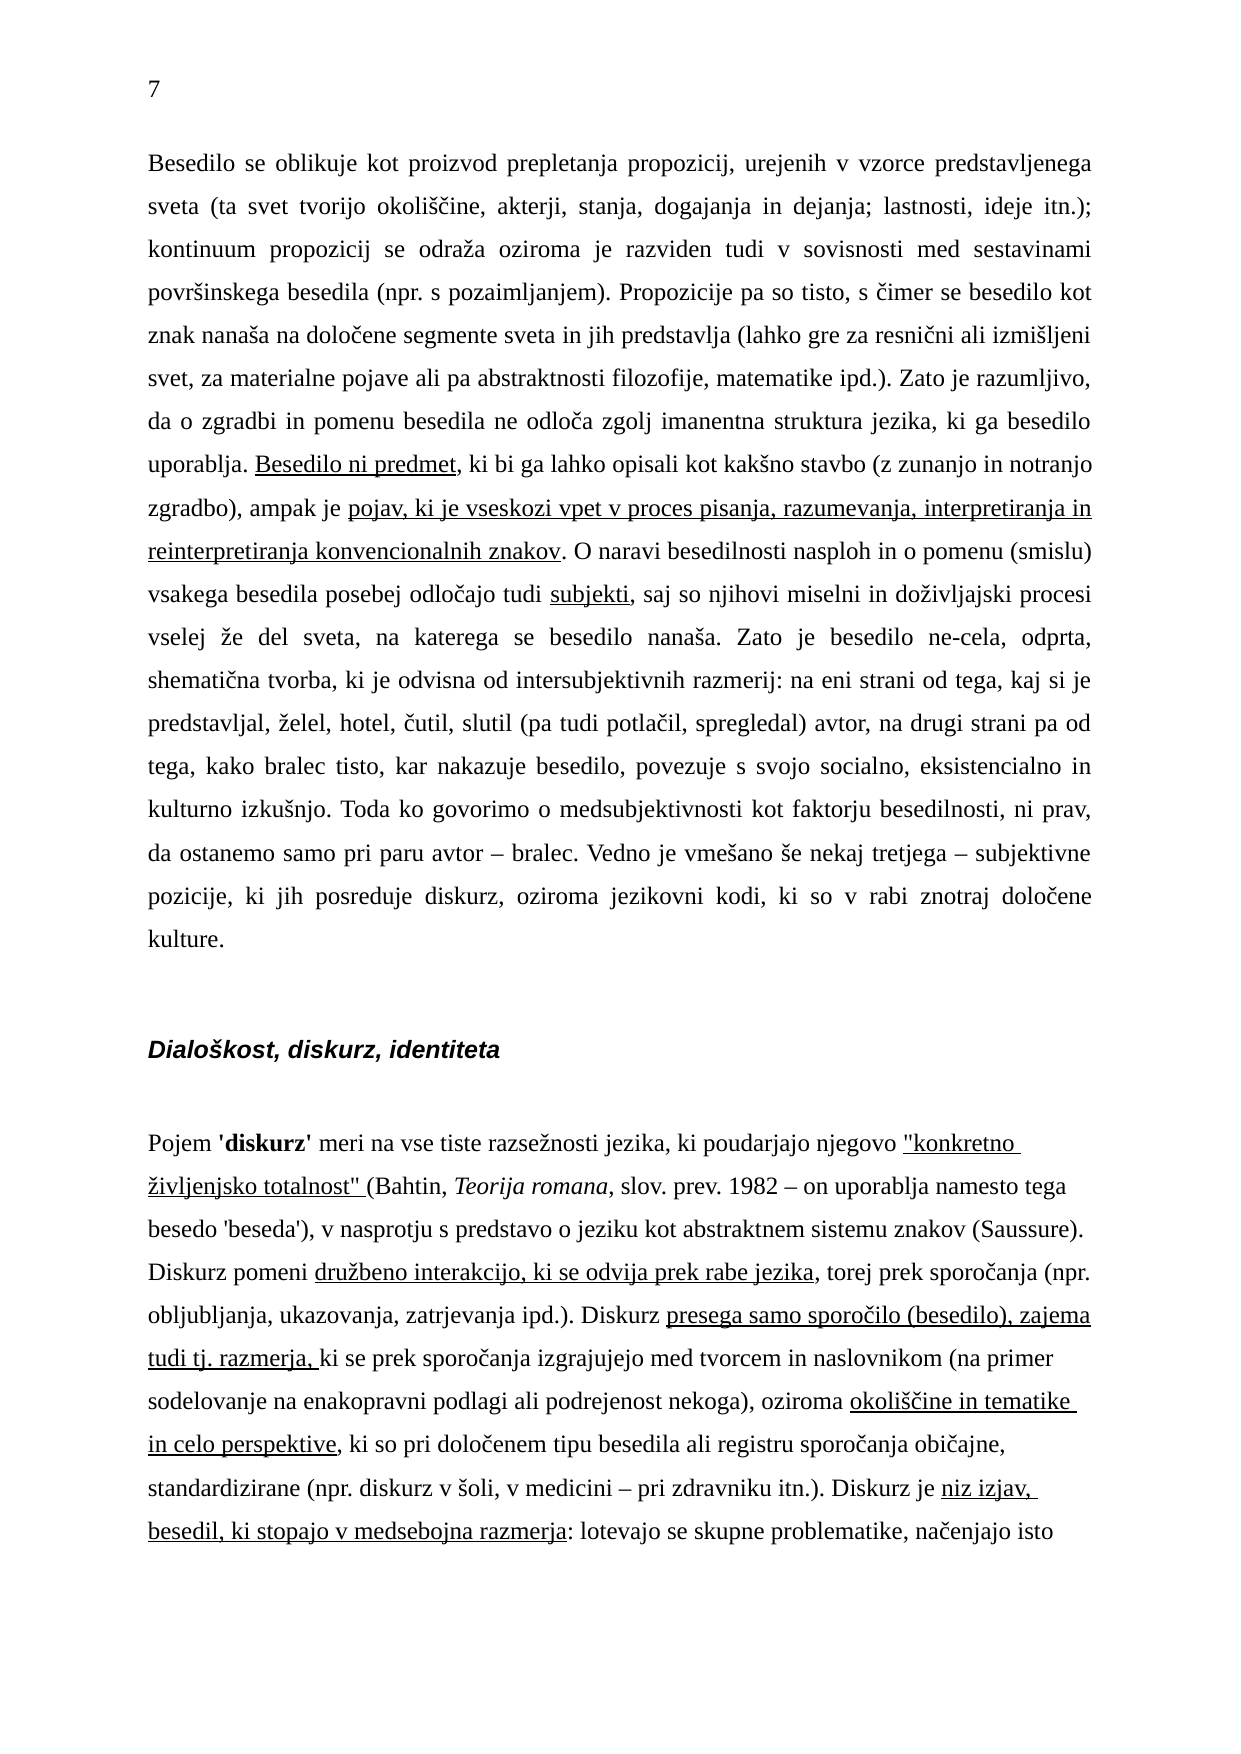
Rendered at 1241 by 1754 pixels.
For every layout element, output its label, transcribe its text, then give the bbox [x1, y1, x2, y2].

subtitle Dialoškost, diskurz, identiteta [148, 1035, 1093, 1064]
text Pojem 'diskurz' meri na vse tiste razsežnosti jezika, ki poudarjajo njegovo "konkretno življenjsko totalnost" (Bahtin, Teorija romana, slov. prev. 1982 – on uporablja namesto tega besedo 'beseda'), v nasprotju s predstavo o jeziku kot abstraktnem sistemu znakov (Saussure). Diskurz pomeni družbeno interakcijo, ki se odvija prek rabe jezika, torej prek sporočanja (npr. obljubljanja, ukazovanja, zatrjevanja ipd.). Diskurz presega samo sporočilo (besedilo), zajema tudi tj. razmerja, ki se prek sporočanja izgrajujejo med tvorcem in naslovnikom (na primer sodelovanje na enakopravni podlagi ali podrejenost nekoga), oziroma okoliščine in tematike in celo perspektive, ki so pri določenem tipu besedila ali registru sporočanja običajne, standardizirane (npr. diskurz v šoli, v medicini – pri zdravniku itn.). Diskurz je niz izjav, besedil, ki stopajo v medsebojna razmerja: lotevajo se skupne problematike, načenjajo isto [148, 1128, 1093, 1544]
text Besedilo se oblikuje kot proizvod prepletanja propozicij, urejenih v vzorce predstavljenega sveta (ta svet tvorijo okoliščine, akterji, stanja, dogajanja in dejanja; lastnosti, ideje itn.); kontinuum propozicij se odraža oziroma je razviden tudi v sovisnosti med sestavinami površinskega besedila (npr. s pozaimljanjem). Propozicije pa so tisto, s čimer se besedilo kot znak nanaša na določene segmente sveta in jih predstavlja (lahko gre za resnični ali izmišljeni svet, za materialne pojave ali pa abstraktnosti filozofije, matematike ipd.). Zato je razumljivo, da o zgradbi in pomenu besedila ne odloča zgolj imanentna struktura jezika, ki ga besedilo uporablja. Besedilo ni predmet, ki bi ga lahko opisali kot kakšno stavbo (z zunanjo in notranjo zgradbo), ampak je pojav, ki je vseskozi vpet v proces pisanja, razumevanja, interpretiranja in reinterpretiranja konvencionalnih znakov. O naravi besedilnosti nasploh in o pomenu (smislu) vsakega besedila posebej odločajo tudi subjekti, saj so njihovi miselni in doživljajski procesi vselej že del sveta, na katerega se besedilo nanaša. Zato je besedilo ne-cela, odprta, shematična tvorba, ki je odvisna od intersubjektivnih razmerij: na eni strani od tega, kaj si je predstavljal, želel, hotel, čutil, slutil (pa tudi potlačil, spregledal) avtor, na drugi strani pa od tega, kako bralec tisto, kar nakazuje besedilo, povezuje s svojo socialno, eksistencialno in kulturno izkušnjo. Toda ko govorimo o medsubjektivnosti kot faktorju besedilnosti, ni prav, da ostanemo samo pri paru avtor – bralec. Vedno je vmešano še nekaj tretjega – subjektivne pozicije, ki jih posreduje diskurz, oziroma jezikovni kodi, ki so v rabi znotraj določene kulture. [148, 148, 1093, 953]
